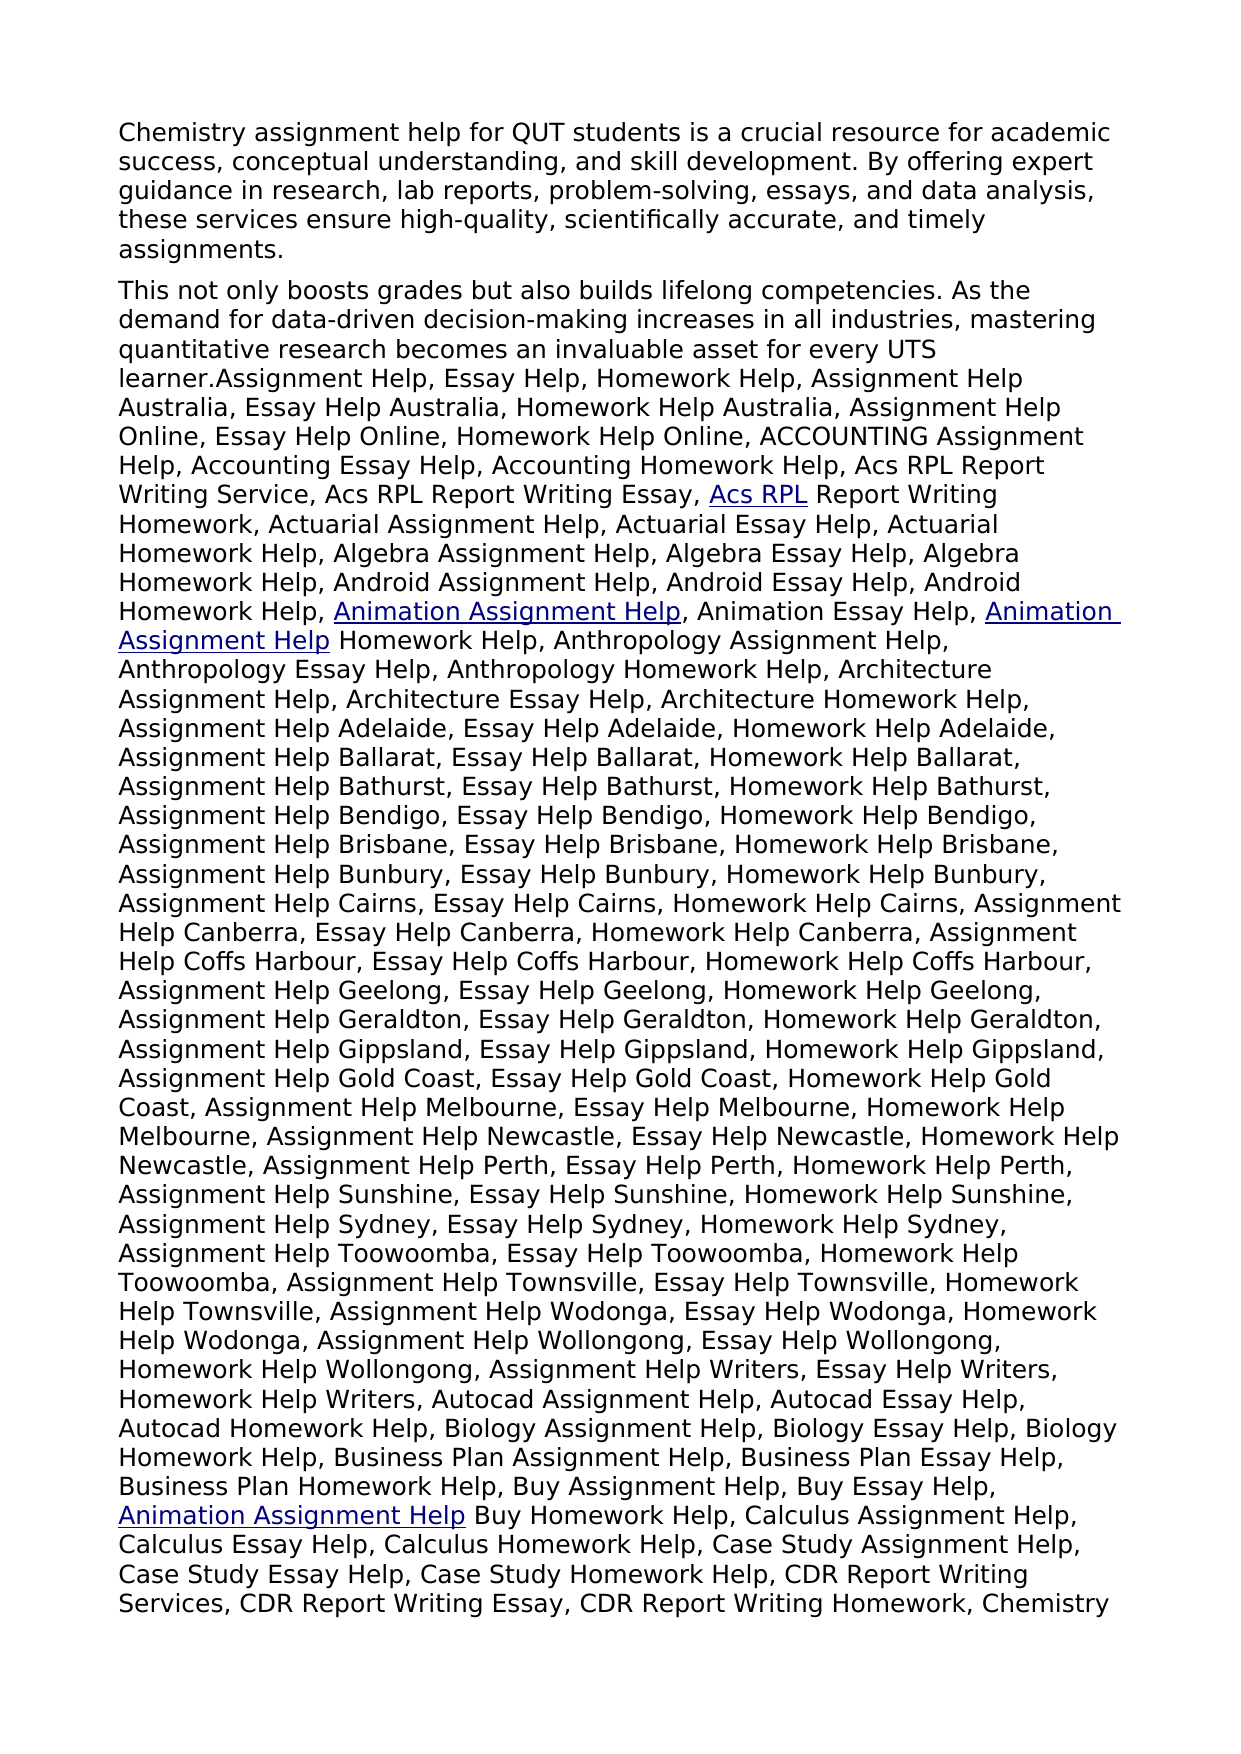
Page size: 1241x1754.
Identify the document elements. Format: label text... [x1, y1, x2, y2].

text Chemistry assignment help for QUT students is a crucial resource for academic success, conceptual understanding, and skill development. By offering expert guidance in research, lab reports, problem-solving, essays, and data analysis, these services ensure high-quality, scientifically accurate, and timely assignments. [118, 118, 1122, 264]
text This not only boosts grades but also builds lifelong competencies. As the demand for data-driven decision-making increases in all industries, mastering quantitative research becomes an invaluable asset for every UTS learner.Assignment Help, Essay Help, Homework Help, Assignment Help Australia, Essay Help Australia, Homework Help Australia, Assignment Help Online, Essay Help Online, Homework Help Online, ACCOUNTING Assignment Help, Accounting Essay Help, Accounting Homework Help, Acs RPL Report Writing Service, Acs RPL Report Writing Essay, Acs RPL Report Writing Homework, Actuarial Assignment Help, Actuarial Essay Help, Actuarial Homework Help, Algebra Assignment Help, Algebra Essay Help, Algebra Homework Help, Android Assignment Help, Android Essay Help, Android Homework Help, Animation Assignment Help, Animation Essay Help, Animation Assignment Help Homework Help, Anthropology Assignment Help, Anthropology Essay Help, Anthropology Homework Help, Architecture Assignment Help, Architecture Essay Help, Architecture Homework Help, Assignment Help Adelaide, Essay Help Adelaide, Homework Help Adelaide, Assignment Help Ballarat, Essay Help Ballarat, Homework Help Ballarat, Assignment Help Bathurst, Essay Help Bathurst, Homework Help Bathurst, Assignment Help Bendigo, Essay Help Bendigo, Homework Help Bendigo, Assignment Help Brisbane, Essay Help Brisbane, Homework Help Brisbane, Assignment Help Bunbury, Essay Help Bunbury, Homework Help Bunbury, Assignment Help Cairns, Essay Help Cairns, Homework Help Cairns, Assignment Help Canberra, Essay Help Canberra, Homework Help Canberra, Assignment Help Coffs Harbour, Essay Help Coffs Harbour, Homework Help Coffs Harbour, Assignment Help Geelong, Essay Help Geelong, Homework Help Geelong, Assignment Help Geraldton, Essay Help Geraldton, Homework Help Geraldton, Assignment Help Gippsland, Essay Help Gippsland, Homework Help Gippsland, Assignment Help Gold Coast, Essay Help Gold Coast, Homework Help Gold Coast, Assignment Help Melbourne, Essay Help Melbourne, Homework Help Melbourne, Assignment Help Newcastle, Essay Help Newcastle, Homework Help Newcastle, Assignment Help Perth, Essay Help Perth, Homework Help Perth, Assignment Help Sunshine, Essay Help Sunshine, Homework Help Sunshine, Assignment Help Sydney, Essay Help Sydney, Homework Help Sydney, Assignment Help Toowoomba, Essay Help Toowoomba, Homework Help Toowoomba, Assignment Help Townsville, Essay Help Townsville, Homework Help Townsville, Assignment Help Wodonga, Essay Help Wodonga, Homework Help Wodonga, Assignment Help Wollongong, Essay Help Wollongong, Homework Help Wollongong, Assignment Help Writers, Essay Help Writers, Homework Help Writers, Autocad Assignment Help, Autocad Essay Help, Autocad Homework Help, Biology Assignment Help, Biology Essay Help, Biology Homework Help, Business Plan Assignment Help, Business Plan Essay Help, Business Plan Homework Help, Buy Assignment Help, Buy Essay Help, Animation Assignment Help Buy Homework Help, Calculus Assignment Help, Calculus Essay Help, Calculus Homework Help, Case Study Assignment Help, Case Study Essay Help, Case Study Homework Help, CDR Report Writing Services, CDR Report Writing Essay, CDR Report Writing Homework, Chemistry [118, 276, 1122, 1618]
